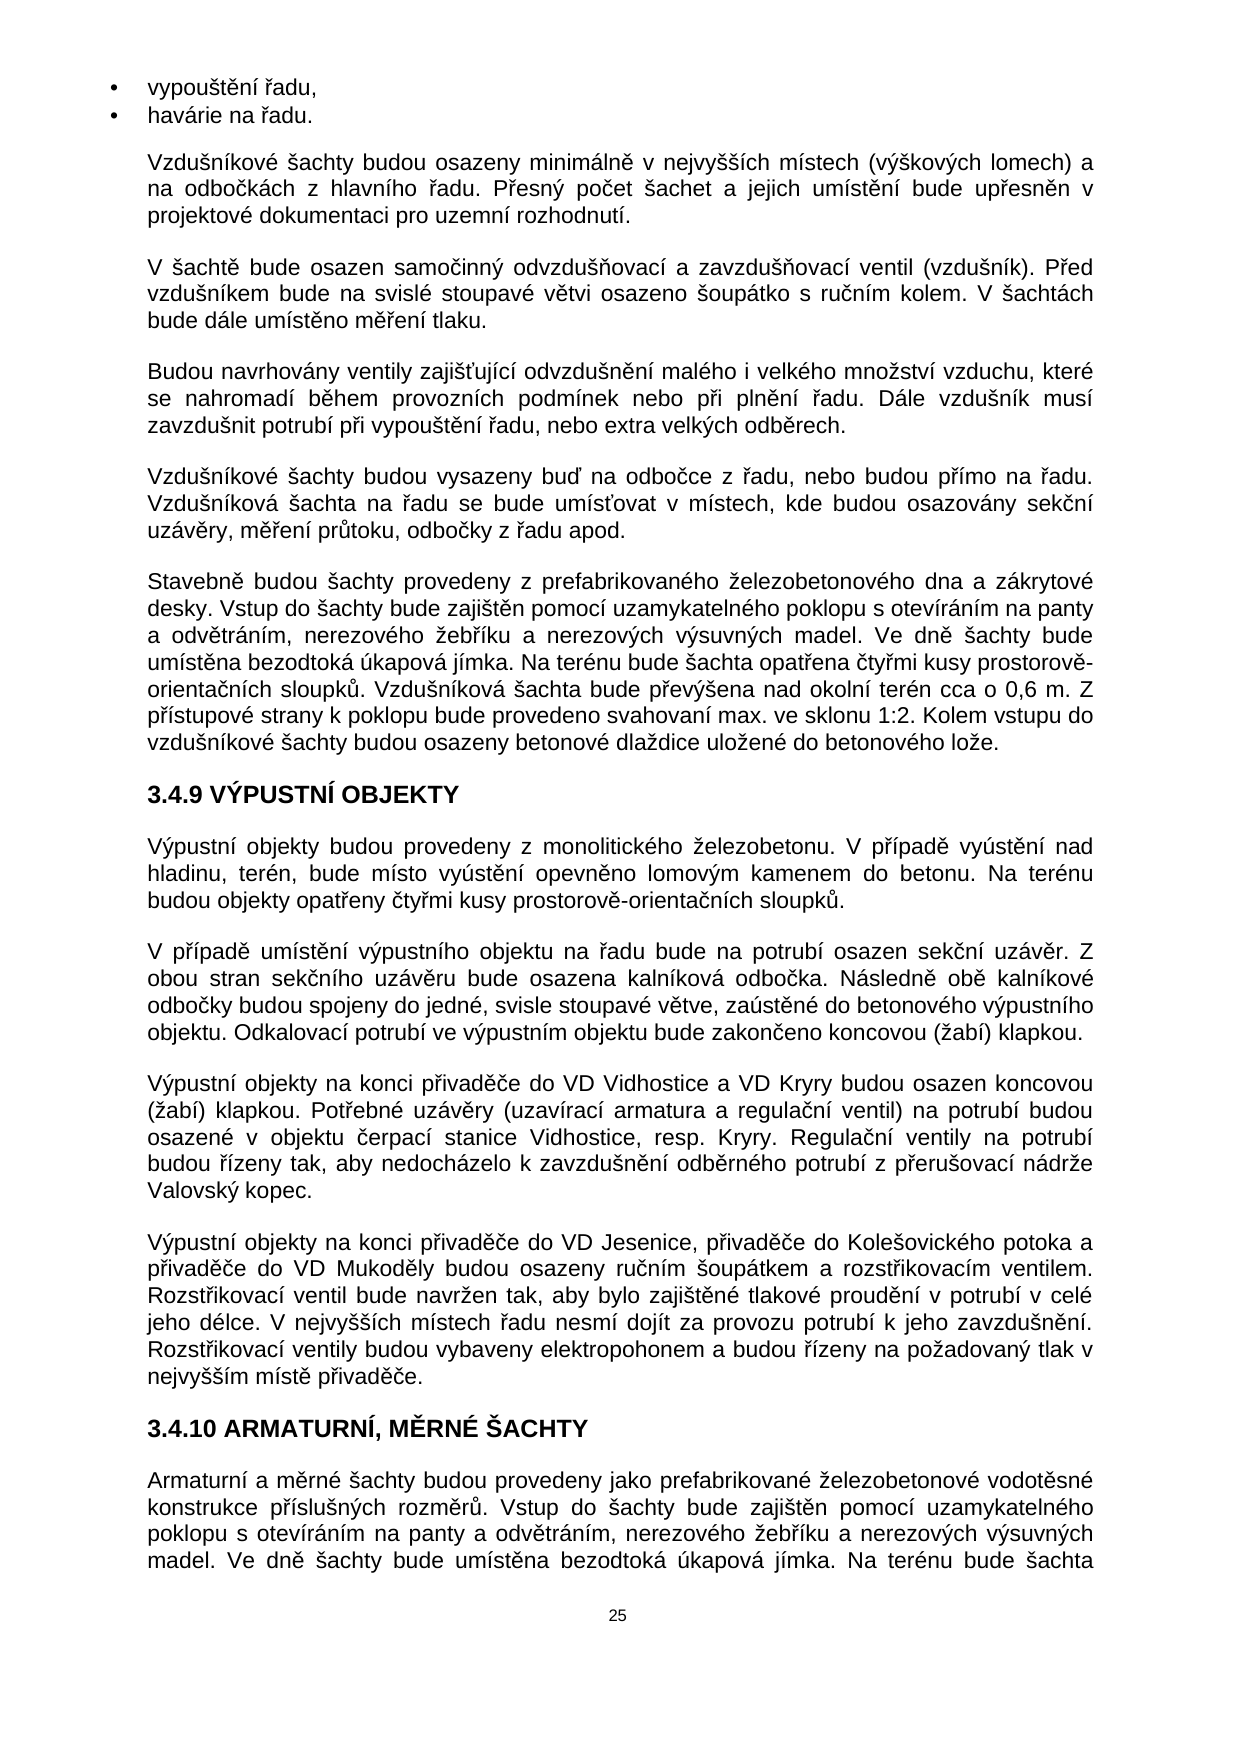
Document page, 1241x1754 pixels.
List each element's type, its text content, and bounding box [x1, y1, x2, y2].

subtitle 3.4.10 ARMATURNÍ, MĚRNÉ ŠACHTY [147, 1414, 1099, 1443]
text Stavebně budou šachty provedeny z prefabrikovaného železobetonového dna a zákrytové desky. Vstup do šachty bude zajištěn pomocí uzamykatelného poklopu s otevíráním na panty a odvětráním, nerezového žebříku a nerezových výsuvných madel. Ve dně šachty bude umístěna bezodtoká úkapová jímka. Na terénu bude šachta opatřena čtyřmi kusy prostorově-orientačních sloupků. Vzdušníková šachta bude převýšena nad okolní terén cca o 0,6 m. Z přístupové strany k poklopu bude provedeno svahovaní max. ve sklonu 1:2. Kolem vstupu do vzdušníkové šachty budou osazeny betonové dlaždice uložené do betonového lože. [147, 568, 1094, 756]
text V případě umístění výpustního objektu na řadu bude na potrubí osazen sekční uzávěr. Z obou stran sekčního uzávěru bude osazena kalníková odbočka. Následně obě kalníkové odbočky budou spojeny do jedné, svisle stoupavé větve, zaústěné do betonového výpustního objektu. Odkalovací potrubí ve výpustním objektu bude zakončeno koncovou (žabí) klapkou. [147, 938, 1094, 1045]
text Výpustní objekty na konci přivaděče do VD Jesenice, přivaděče do Kolešovického potoka a přivaděče do VD Mukoděly budou osazeny ručním šoupátkem a rozstřikovacím ventilem. Rozstřikovací ventil bude navržen tak, aby bylo zajištěné tlakové proudění v potrubí v celé jeho délce. V nejvyšších místech řadu nesmí dojít za provozu potrubí k jeho zavzdušnění. Rozstřikovací ventily budou vybaveny elektropohonem a budou řízeny na požadovaný tlak v nejvyšším místě přivaděče. [147, 1228, 1094, 1389]
list vypouštění řadu, [110, 74, 1094, 100]
text Armaturní a měrné šachty budou provedeny jako prefabrikované železobetonové vodotěsné konstrukce příslušných rozměrů. Vstup do šachty bude zajištěn pomocí uzamykatelného poklopu s otevíráním na panty a odvětráním, nerezového žebříku a nerezových výsuvných madel. Ve dně šachty bude umístěna bezodtoká úkapová jímka. Na terénu bude šachta [147, 1467, 1094, 1573]
list havárie na řadu. [110, 102, 1094, 128]
text V šachtě bude osazen samočinný odvzdušňovací a zavzdušňovací ventil (vzdušník). Před vzdušníkem bude na svislé stoupavé větvi osazeno šoupátko s ručním kolem. V šachtách bude dále umístěno měření tlaku. [147, 253, 1094, 333]
text Budou navrhovány ventily zajišťující odvzdušnění malého i velkého množství vzduchu, které se nahromadí během provozních podmínek nebo při plnění řadu. Dále vzdušník musí zavzdušnit potrubí při vypouštění řadu, nebo extra velkých odběrech. [147, 358, 1094, 438]
text Výpustní objekty na konci přivaděče do VD Vidhostice a VD Kryry budou osazen koncovou (žabí) klapkou. Potřebné uzávěry (uzavírací armatura a regulační ventil) na potrubí budou osazené v objektu čerpací stanice Vidhostice, resp. Kryry. Regulační ventily na potrubí budou řízeny tak, aby nedocházelo k zavzdušnění odběrného potrubí z přerušovací nádrže Valovský kopec. [147, 1070, 1094, 1204]
text Vzdušníkové šachty budou vysazeny buď na odbočce z řadu, nebo budou přímo na řadu. Vzdušníková šachta na řadu se bude umísťovat v místech, kde budou osazovány sekční uzávěry, měření průtoku, odbočky z řadu apod. [147, 463, 1094, 543]
text Vzdušníkové šachty budou osazeny minimálně v nejvyšších místech (výškových lomech) a na odbočkách z hlavního řadu. Přesný počet šachet a jejich umístění bude upřesněn v projektové dokumentaci pro uzemní rozhodnutí. [147, 148, 1094, 229]
text Výpustní objekty budou provedeny z monolitického železobetonu. V případě vyústění nad hladinu, terén, bude místo vyústění opevněno lomovým kamenem do betonu. Na terénu budou objekty opatřeny čtyřmi kusy prostorově-orientačních sloupků. [147, 833, 1094, 913]
subtitle 3.4.9 VÝPUSTNÍ OBJEKTY [147, 781, 1099, 809]
